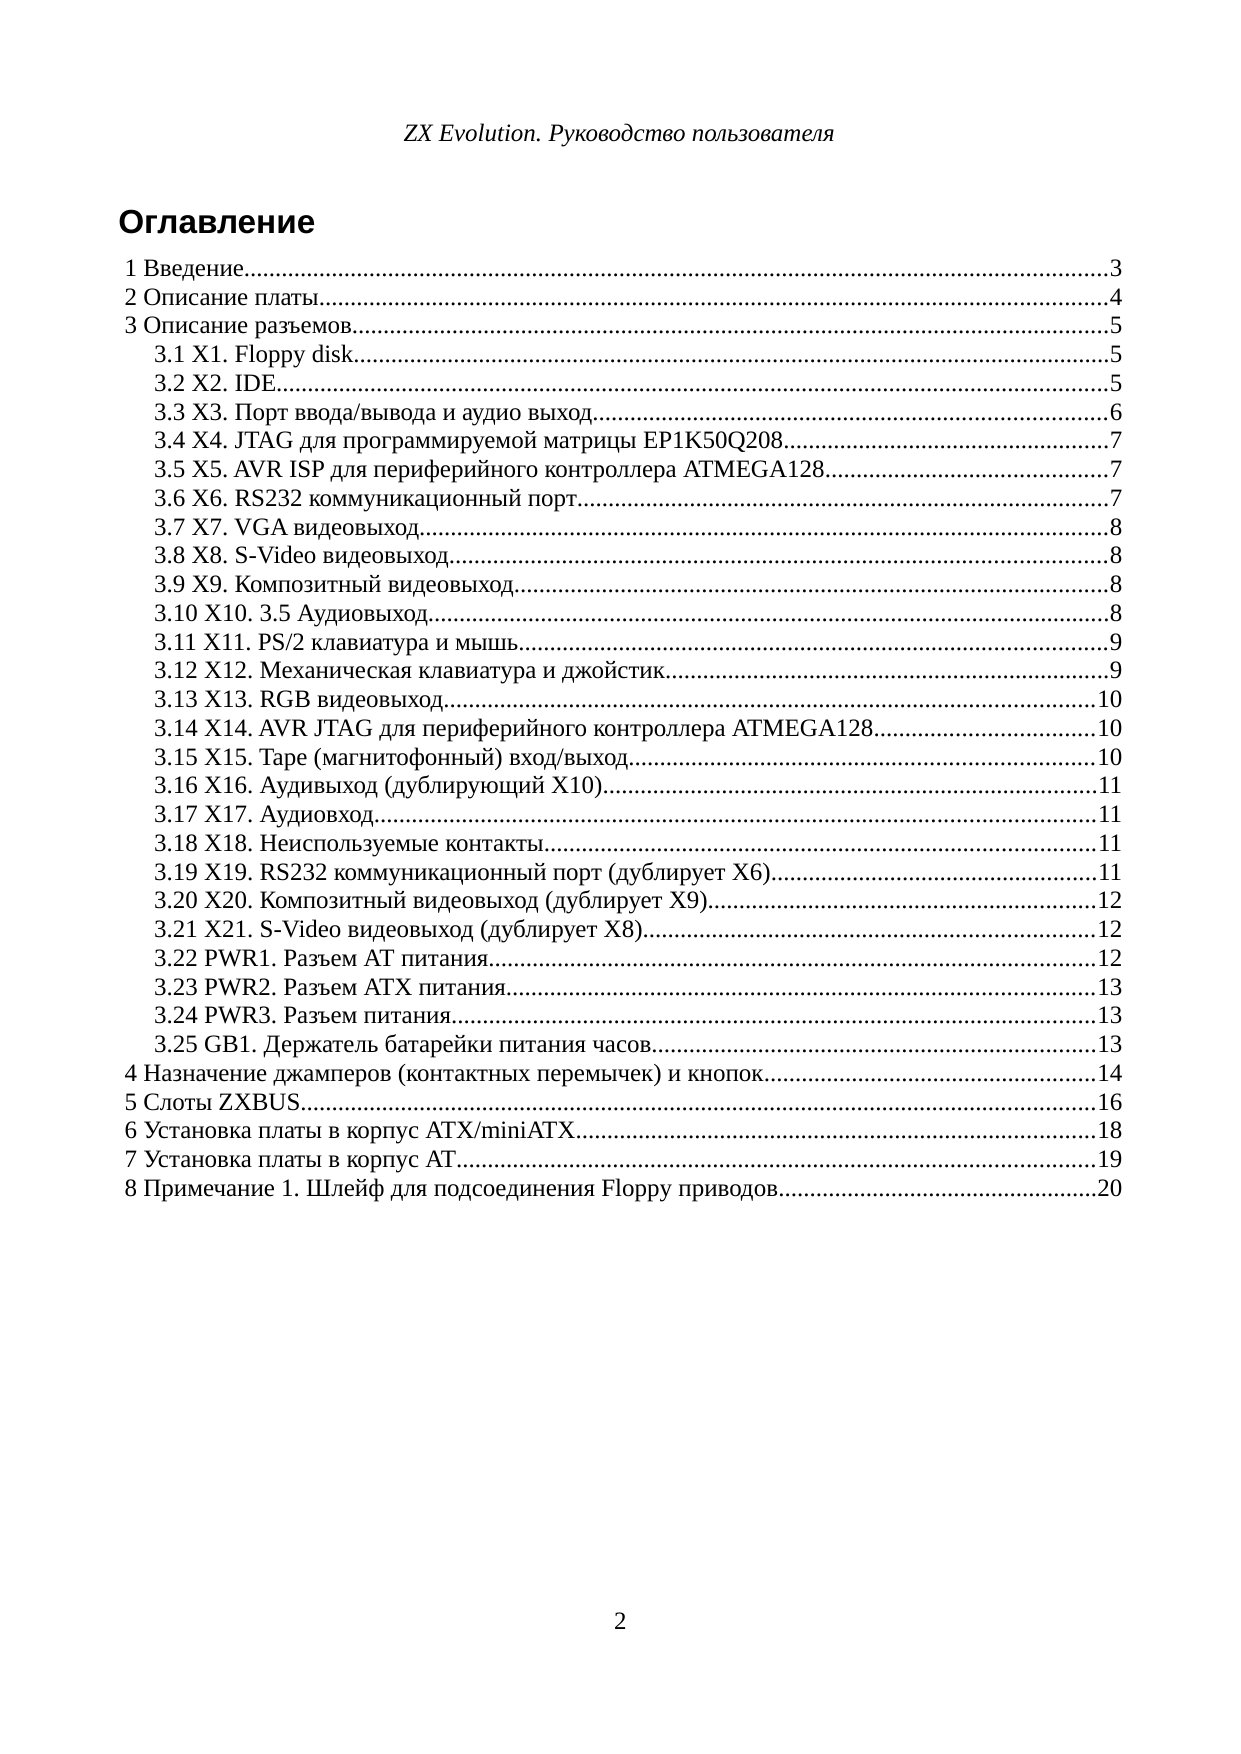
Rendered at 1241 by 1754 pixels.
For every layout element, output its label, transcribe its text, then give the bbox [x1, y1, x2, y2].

text 3.1 X1. Floppy disk 5 [148, 339, 1122, 368]
text 5 Слоты ZXBUS 16 [118, 1087, 1122, 1116]
text 3.21 X21. S-Video видеовыход (дублирует X8) 12 [148, 914, 1122, 943]
text 6 Установка платы в корпус ATX/miniATX 18 [118, 1116, 1122, 1144]
text 8 Примечание 1. Шлейф для подсоединения Floppy приводов 20 [118, 1173, 1122, 1202]
text 3.3 X3. Порт ввода/вывода и аудио выход 6 [148, 397, 1122, 426]
text 3.5 X5. AVR ISP для периферийного контроллера ATMEGA128 7 [148, 454, 1122, 483]
text 1 Введение 3 [118, 253, 1122, 282]
text 3.14 X14. AVR JTAG для периферийного контроллера ATMEGA128 10 [148, 713, 1122, 742]
text 3.23 PWR2. Разъем ATX питания 13 [148, 972, 1122, 1001]
text 3.11 X11. PS/2 клавиатура и мышь 9 [148, 627, 1122, 656]
text 3 Описание разъемов 5 [118, 311, 1122, 339]
text 2 Описание платы 4 [118, 282, 1122, 311]
text 3.24 PWR3. Разъем питания 13 [148, 1001, 1122, 1029]
text 3.16 X16. Аудивыход (дублирующий X10) 11 [148, 771, 1122, 799]
text 3.7 X7. VGA видеовыход 8 [148, 512, 1122, 541]
text 3.25 GB1. Держатель батарейки питания часов 13 [148, 1029, 1122, 1058]
text 3.6 X6. RS232 коммуникационный порт 7 [148, 483, 1122, 512]
text 3.19 X19. RS232 коммуникационный порт (дублирует X6) 11 [148, 857, 1122, 886]
text 7 Установка платы в корпус AT 19 [118, 1144, 1122, 1173]
text 3.13 X13. RGB видеовыход 10 [148, 684, 1122, 713]
text 3.20 X20. Композитный видеовыход (дублирует X9) 12 [148, 886, 1122, 914]
text 3.17 X17. Аудиовход 11 [148, 799, 1122, 828]
text 3.4 X4. JTAG для программируемой матрицы EP1K50Q208 7 [148, 426, 1122, 454]
text 3.10 X10. 3.5 Аудиовыход 8 [148, 598, 1122, 627]
text 3.2 X2. IDE 5 [148, 368, 1122, 397]
text 4 Назначение джамперов (контактных перемычек) и кнопок 14 [118, 1058, 1122, 1087]
text 3.22 PWR1. Разъем АТ питания 12 [148, 943, 1122, 972]
text 3.9 X9. Композитный видеовыход 8 [148, 569, 1122, 598]
subtitle Оглавление [118, 202, 1122, 241]
text 3.15 X15. Tape (магнитофонный) вход/выход 10 [148, 742, 1122, 771]
text 3.12 X12. Механическая клавиатура и джойстик 9 [148, 656, 1122, 684]
text 3.8 X8. S-Video видеовыход 8 [148, 541, 1122, 569]
text 3.18 X18. Неиспользуемые контакты 11 [148, 828, 1122, 857]
